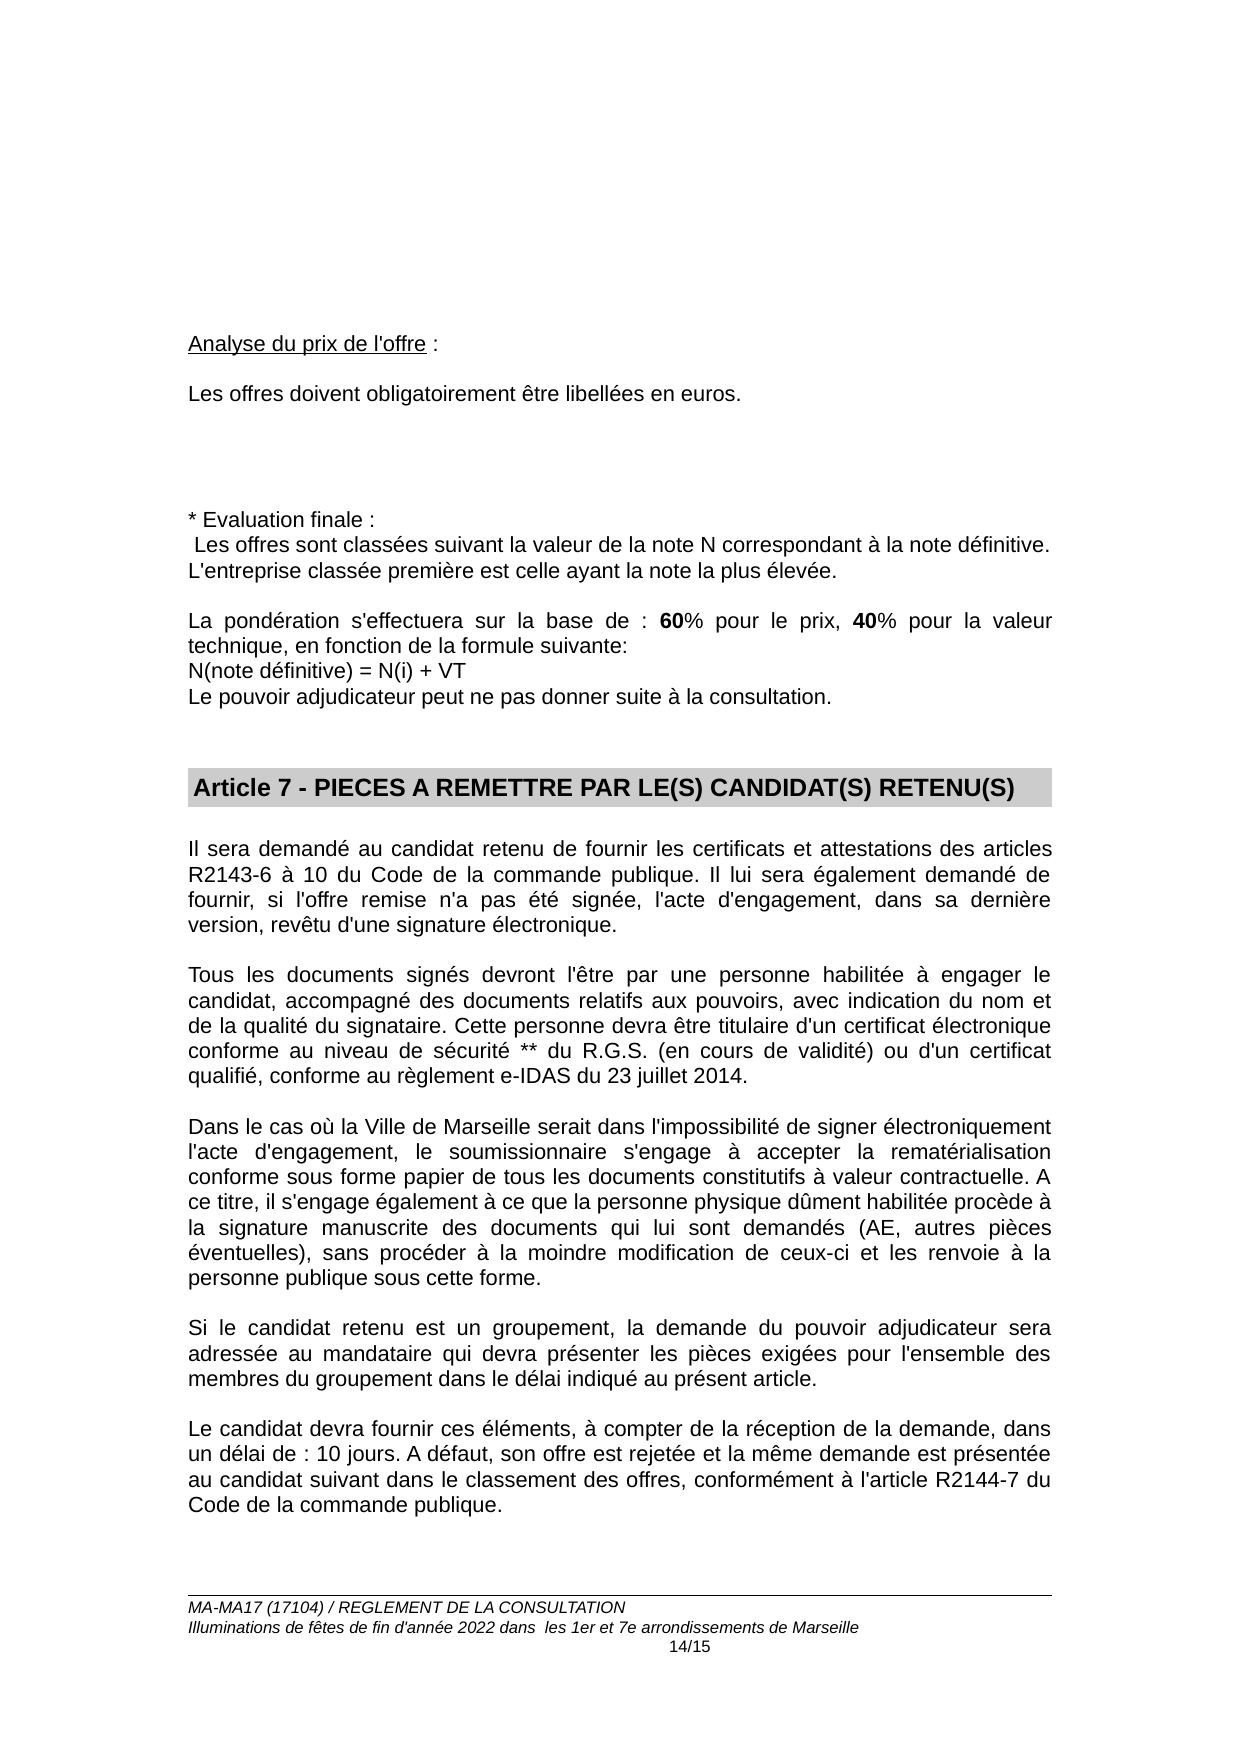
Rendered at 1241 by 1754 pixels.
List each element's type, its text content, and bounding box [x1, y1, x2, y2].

text * Evaluation finale : [188, 507, 1052, 532]
text Le candidat devra fournir ces éléments, à compter de la réception de la demande, dans un délai de : 10 jours. A défaut, son offre est rejetée et la même demande est présentée au candidat suivant dans le classement des offres, conformément à l'article R2144-7 du Code de la commande publique. [188, 1416, 1052, 1517]
subtitle PIECES A REMETTRE PAR LE(S) CANDIDAT(S) RETENU(S) [190, 770, 1050, 805]
text Si le candidat retenu est un groupement, la demande du pouvoir adjudicateur sera adressée au mandataire qui devra présenter les pièces exigées pour l'ensemble des membres du groupement dans le délai indiqué au présent article. [188, 1315, 1052, 1391]
text La pondération s'effectuera sur la base de : 60% pour le prix, 40% pour la valeur technique, en fonction de la formule suivante: [188, 608, 1052, 658]
text Le pouvoir adjudicateur peut ne pas donner suite à la consultation. [188, 683, 1052, 709]
text Dans le cas où la Ville de Marseille serait dans l'impossibilité de signer électroniquement l'acte d'engagement, le soumissionnaire s'engage à accepter la rematérialisation conforme sous forme papier de tous les documents constitutifs à valeur contractuelle. A ce titre, il s'engage également à ce que la personne physique dûment habilitée procède à la signature manuscrite des documents qui lui sont demandés (AE, autres pièces éventuelles), sans procéder à la moindre modification de ceux-ci et les renvoie à la personne publique sous cette forme. [188, 1113, 1052, 1290]
text N(note définitive) = N(i) + VT [188, 658, 1052, 683]
text Il sera demandé au candidat retenu de fournir les certificats et attestations des articles R2143-6 à 10 du Code de la commande publique. Il lui sera également demandé de fournir, si l'offre remise n'a pas été signée, l'acte d'engagement, dans sa dernière version, revêtu d'une signature électronique. [188, 836, 1052, 937]
text Les offres sont classées suivant la valeur de la note N correspondant à la note définitive. L'entreprise classée première est celle ayant la note la plus élevée. [188, 532, 1052, 583]
text Les offres doivent obligatoirement être libellées en euros. [188, 381, 1052, 406]
text Tous les documents signés devront l'être par une personne habilitée à engager le candidat, accompagné des documents relatifs aux pouvoirs, avec indication du nom et de la qualité du signataire. Cette personne devra être titulaire d'un certificat électronique conforme au niveau de sécurité ** du R.G.S. (en cours de validité) ou d'un certificat qualifié, conforme au règlement e-IDAS du 23 juillet 2014. [188, 962, 1052, 1088]
text Analyse du prix de l'offre : [188, 331, 1052, 356]
